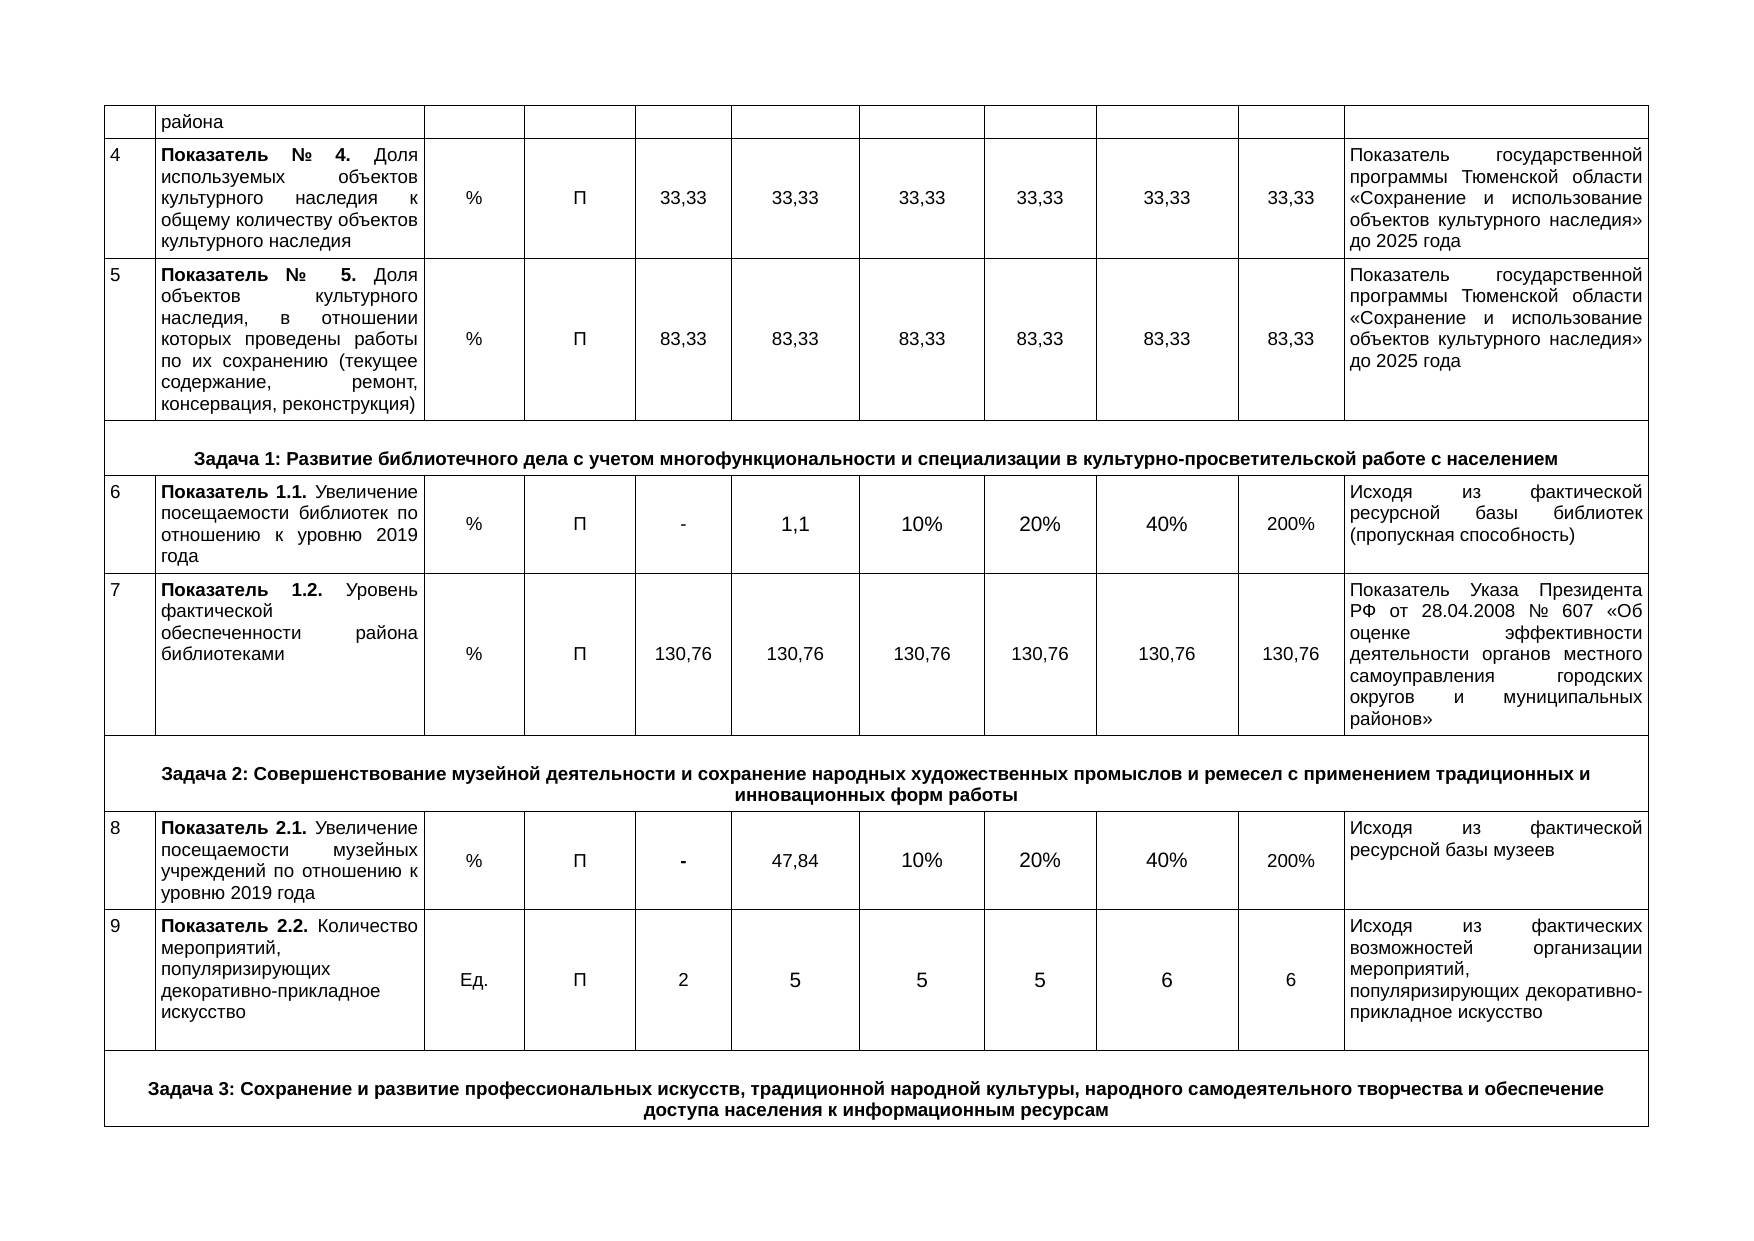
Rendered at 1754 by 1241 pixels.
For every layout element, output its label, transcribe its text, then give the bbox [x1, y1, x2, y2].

table_cell [985, 106, 1096, 138]
table_cell 83,33 [636, 259, 731, 420]
table_cell 33,33 [985, 139, 1096, 258]
table_cell 4 [105, 139, 155, 258]
table_cell [1345, 106, 1648, 138]
table_cell Показатель государственной программы Тюменской области «Сохранение и использование объектов культурного наследия» до 2025 года [1345, 259, 1648, 420]
table_cell % [425, 139, 524, 258]
table_cell 200% [1239, 476, 1344, 573]
table_cell [732, 106, 859, 138]
table_cell Задача 1: Развитие библиотечного дела с учетом многофункциональности и специализации в культурно-просветительской работе с населением [105, 421, 1648, 475]
table_cell % [425, 476, 524, 573]
table_cell 10% [860, 476, 984, 573]
table_cell Ед. [425, 910, 524, 1050]
table_cell Показатель 2.2. Количество мероприятий, популяризирующих декоративно-прикладное искусство [156, 910, 424, 1050]
table_cell - [636, 812, 731, 909]
table_cell [636, 106, 731, 138]
table_cell П [525, 476, 635, 573]
table_cell % [425, 259, 524, 420]
table_cell [860, 106, 984, 138]
table_cell 10% [860, 812, 984, 909]
table_cell 33,33 [1097, 139, 1238, 258]
table_cell 20% [985, 812, 1096, 909]
table_cell 9 [105, 910, 155, 1050]
table_cell 5 [985, 910, 1096, 1050]
table_cell 83,33 [1239, 259, 1344, 420]
table_cell Показатель 1.2. Уровень фактической обеспеченности района библиотеками [156, 574, 424, 735]
table_cell 33,33 [732, 139, 859, 258]
table_cell 6 [105, 476, 155, 573]
table_cell 83,33 [860, 259, 984, 420]
table_cell 200% [1239, 812, 1344, 909]
table_cell П [525, 910, 635, 1050]
table_cell 1,1 [732, 476, 859, 573]
table_cell 130,76 [1239, 574, 1344, 735]
table_cell 83,33 [732, 259, 859, 420]
table_cell П [525, 812, 635, 909]
table_cell [525, 106, 635, 138]
table_cell 6 [1097, 910, 1238, 1050]
table_cell 20% [985, 476, 1096, 573]
table_cell П [525, 139, 635, 258]
table_cell 33,33 [860, 139, 984, 258]
table_cell 40% [1097, 476, 1238, 573]
table_cell 130,76 [985, 574, 1096, 735]
table_cell 130,76 [1097, 574, 1238, 735]
table_cell [425, 106, 524, 138]
table_cell Показатель Указа Президента РФ от 28.04.2008 № 607 «Об оценке эффективности деятельности органов местного самоуправления городских округов и муниципальных районов» [1345, 574, 1648, 735]
table_cell 130,76 [636, 574, 731, 735]
table_cell района [156, 106, 424, 138]
table_cell 7 [105, 574, 155, 735]
table_cell Показатель 2.1. Увеличение посещаемости музейных учреждений по отношению к уровню 2019 года [156, 812, 424, 909]
table_cell 83,33 [985, 259, 1096, 420]
table_cell [1239, 106, 1344, 138]
table_cell Показатель 1.1. Увеличение посещаемости библиотек по отношению к уровню 2019 года [156, 476, 424, 573]
table_cell 8 [105, 812, 155, 909]
table_cell 47,84 [732, 812, 859, 909]
table_cell Исходя из фактической ресурсной базы библиотек (пропускная способность) [1345, 476, 1648, 573]
table_cell 5 [732, 910, 859, 1050]
table_cell 5 [105, 259, 155, 420]
table_cell % [425, 574, 524, 735]
table_cell 33,33 [636, 139, 731, 258]
table_cell Исходя из фактических возможностей организации мероприятий, популяризирующих декоративно-прикладное искусство [1345, 910, 1648, 1050]
table_cell 40% [1097, 812, 1238, 909]
table_cell 2 [636, 910, 731, 1050]
table_cell 5 [860, 910, 984, 1050]
table_cell Показатель № 4. Доля используемых объектов культурного наследия к общему количеству объектов культурного наследия [156, 139, 424, 258]
table_cell [1097, 106, 1238, 138]
table_cell [105, 106, 155, 138]
table_cell - [636, 476, 731, 573]
table_cell 33,33 [1239, 139, 1344, 258]
table_cell Исходя из фактической ресурсной базы музеев [1345, 812, 1648, 909]
table_cell Задача 2: Совершенствование музейной деятельности и сохранение народных художественных промыслов и ремесел с применением традиционных и инновационных форм работы [105, 736, 1648, 811]
table_cell % [425, 812, 524, 909]
table_cell П [525, 259, 635, 420]
table_cell П [525, 574, 635, 735]
table_cell 130,76 [860, 574, 984, 735]
table_cell 130,76 [732, 574, 859, 735]
table_cell Показатель государственной программы Тюменской области «Сохранение и использование объектов культурного наследия» до 2025 года [1345, 139, 1648, 258]
table_cell Показатель № 5. Доля объектов культурного наследия, в отношении которых проведены работы по их сохранению (текущее содержание, ремонт, консервация, реконструкция) [156, 259, 424, 420]
table_cell Задача 3: Сохранение и развитие профессиональных искусств, традиционной народной культуры, народного самодеятельного творчества и обеспечение доступа населения к информационным ресурсам [105, 1051, 1648, 1126]
table_cell 6 [1239, 910, 1344, 1050]
table_cell 83,33 [1097, 259, 1238, 420]
